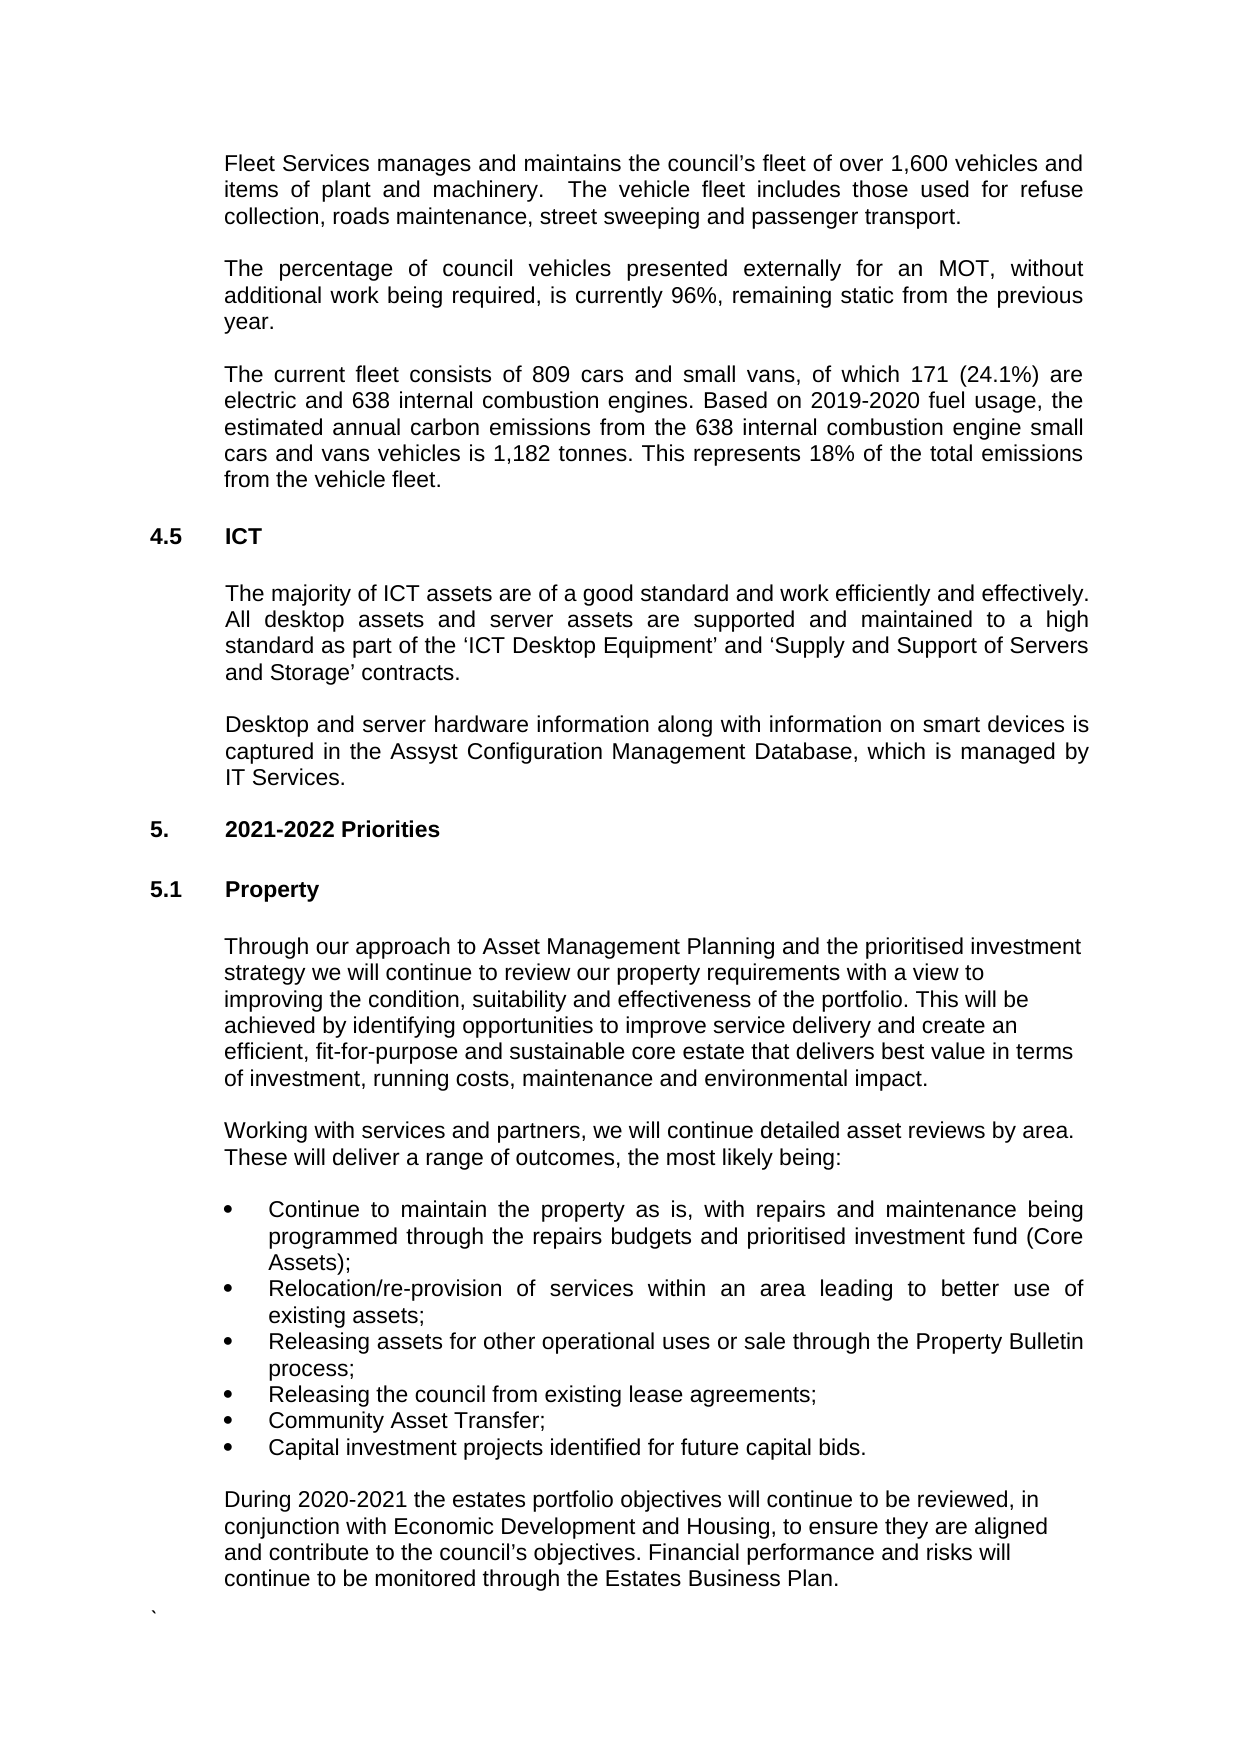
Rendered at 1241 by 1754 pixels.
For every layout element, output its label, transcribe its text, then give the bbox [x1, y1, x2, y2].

list Releasing the council from existing lease agreements; [224, 1381, 1084, 1407]
list Community Asset Transfer; [224, 1407, 1084, 1433]
list Releasing assets for other operational uses or sale through the Property Bulletin process; [224, 1328, 1084, 1381]
text Fleet Services manages and maintains the council’s fleet of over 1,600 vehicles and items of plant and machinery. The vehicle fleet includes those used for refuse collection, roads maintenance, street sweeping and passenger transport. [224, 150, 1084, 229]
text Through our approach to Asset Management Planning and the prioritised investment strategy we will continue to review our property requirements with a view to improving the condition, suitability and effectiveness of the portfolio. This will be achieved by identifying opportunities to improve service delivery and create an efficient, fit-for-purpose and sustainable core estate that delivers best value in terms of investment, running costs, maintenance and environmental impact. [224, 933, 1084, 1091]
subtitle 5. 2021-2022 Priorities [150, 816, 1090, 842]
subtitle 4.5 ICT [150, 523, 1090, 549]
list Desktop and server hardware information along with information on smart devices is captured in the Assyst Configuration Management Database, which is managed by IT Services. [225, 711, 1090, 791]
text The current fleet consists of 809 cars and small vans, of which 171 (24.1%) are electric and 638 internal combustion engines. Based on 2019-2020 fuel usage, the estimated annual carbon emissions from the 638 internal combustion engine small cars and vans vehicles is 1,182 tonnes. This represents 18% of the total emissions from the vehicle fleet. [224, 361, 1084, 493]
text During 2020-2021 the estates portfolio objectives will continue to be reviewed, in conjunction with Economic Development and Housing, to ensure they are aligned and contribute to the council’s objectives. Financial performance and risks will continue to be monitored through the Estates Business Plan. [224, 1486, 1084, 1592]
text Working with services and partners, we will continue detailed asset reviews by area. These will deliver a range of outcomes, the most likely being: [224, 1117, 1084, 1170]
subtitle 5.1 Property [150, 876, 1090, 903]
list Relocation/re-provision of services within an area leading to better use of existing assets; [224, 1275, 1084, 1328]
list The majority of ICT assets are of a good standard and work efficiently and effectively. All desktop assets and server assets are supported and maintained to a high standard as part of the ‘ICT Desktop Equipment’ and ‘Supply and Support of Servers and Storage’ contracts. [225, 580, 1090, 685]
text The percentage of council vehicles presented externally for an MOT, without additional work being required, is currently 96%, remaining static from the previous year. [224, 255, 1084, 334]
list Capital investment projects identified for future capital bids. [224, 1433, 1084, 1460]
list Continue to maintain the property as is, with repairs and maintenance being programmed through the repairs budgets and prioritised investment fund (Core Assets); [224, 1196, 1084, 1275]
